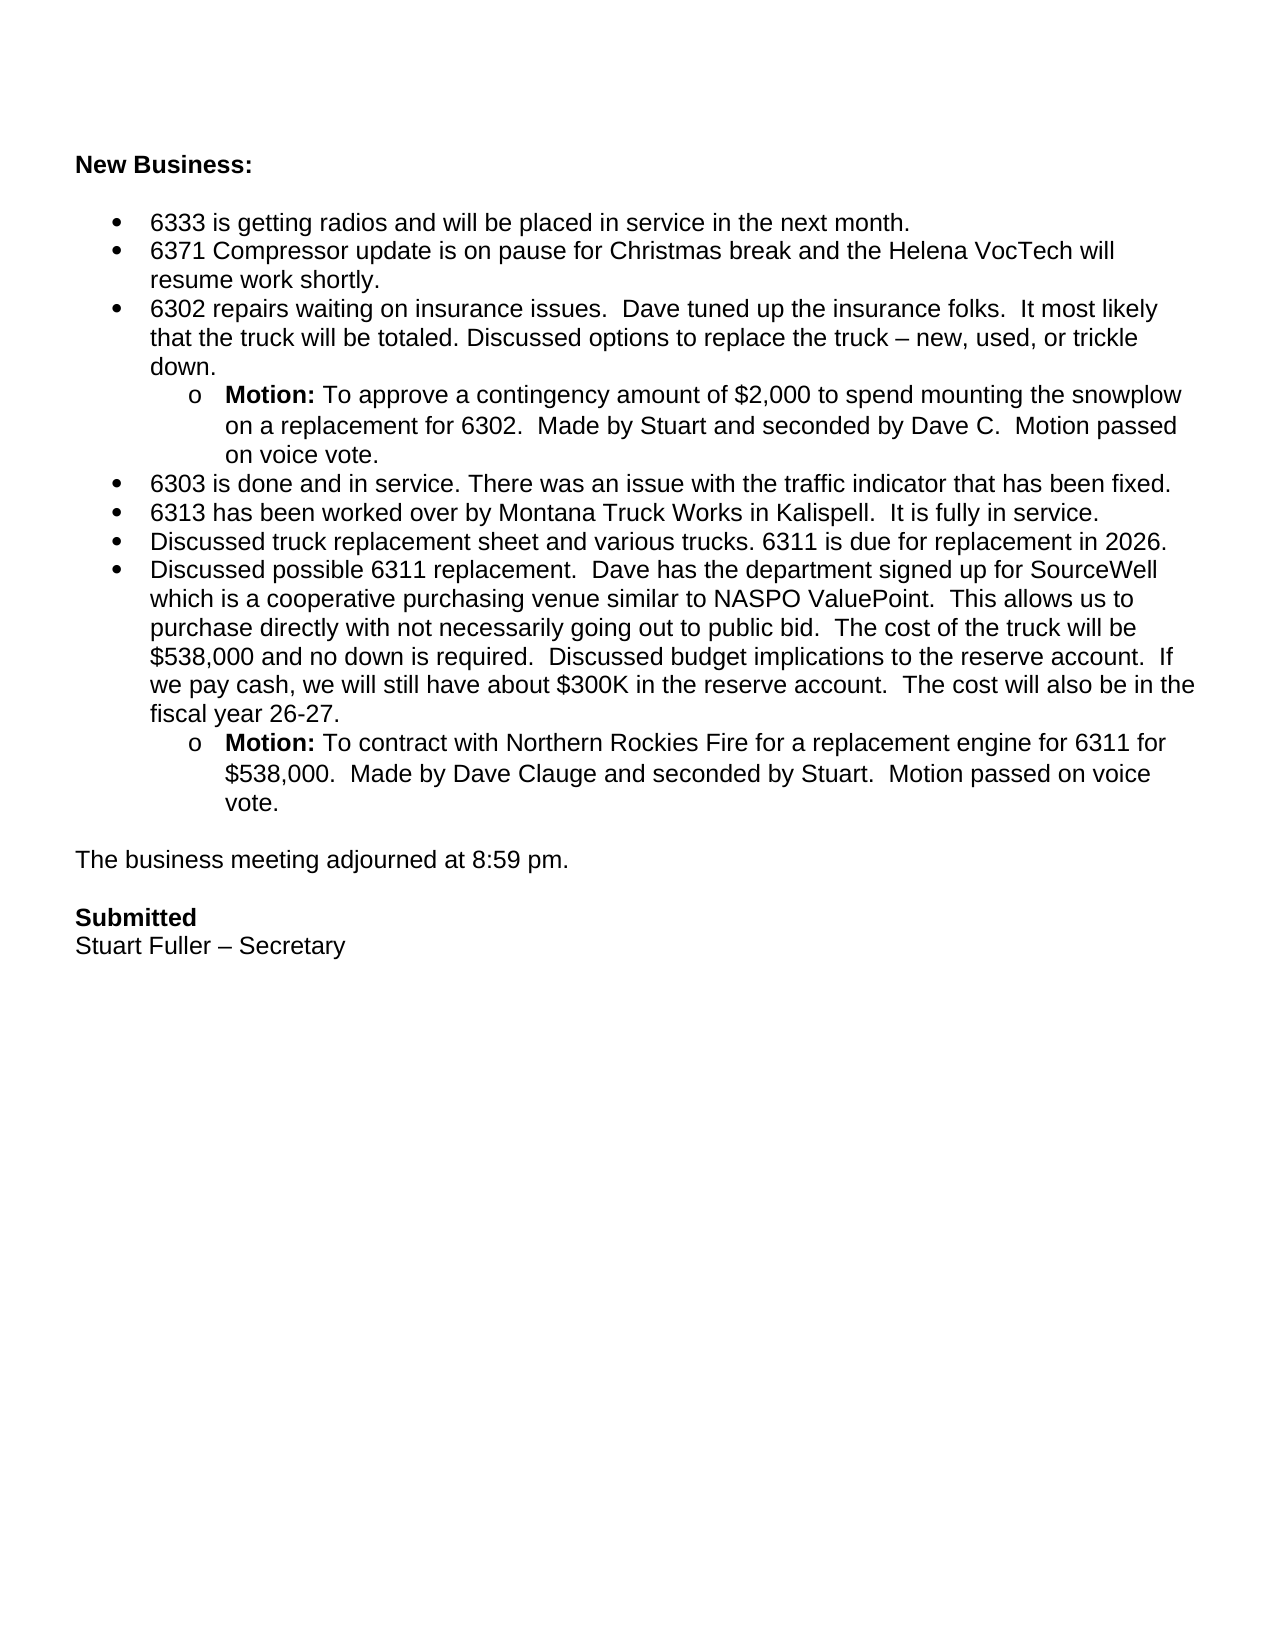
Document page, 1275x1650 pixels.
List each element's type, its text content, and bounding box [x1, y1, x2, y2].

list 6371 Compressor update is on pause for Christmas break and the Helena VocTech will resume work shortly. [112, 236, 1200, 294]
text New Business: [75, 150, 1200, 179]
list Discussed possible 6311 replacement. Dave has the department signed up for SourceWell which is a cooperative purchasing venue similar to NASPO ValuePoint. This allows us to purchase directly with not necessarily going out to public bid. The cost of the truck will be $538,000 and no down is required. Discussed budget implications to the reserve account. If we pay cash, we will still have about $300K in the reserve account. The cost will also be in the fiscal year 26-27. [112, 555, 1200, 728]
list Motion: To contract with Northern Rockies Fire for a replacement engine for 6311 for $538,000. Made by Dave Clauge and seconded by Stuart. Motion passed on voice vote. [187, 728, 1200, 816]
list 6333 is getting radios and will be placed in service in the next month. [112, 207, 1200, 236]
text Stuart Fuller – Secretary [75, 931, 1200, 960]
text The business meeting adjourned at 8:59 pm. [75, 845, 1200, 874]
list 6313 has been worked over by Montana Truck Works in Kalispell. It is fully in service. [112, 498, 1200, 526]
list 6303 is done and in service. There was an issue with the traffic indicator that has been fixed. [112, 469, 1200, 498]
text Submitted [75, 903, 1200, 931]
list 6302 repairs waiting on insurance issues. Dave tuned up the insurance folks. It most likely that the truck will be totaled. Discussed options to replace the truck – new, used, or trickle down. [112, 294, 1200, 380]
list Discussed truck replacement sheet and various trucks. 6311 is due for replacement in 2026. [112, 526, 1200, 555]
list Motion: To approve a contingency amount of $2,000 to spend mounting the snowplow on a replacement for 6302. Made by Stuart and seconded by Dave C. Motion passed on voice vote. [187, 380, 1200, 469]
